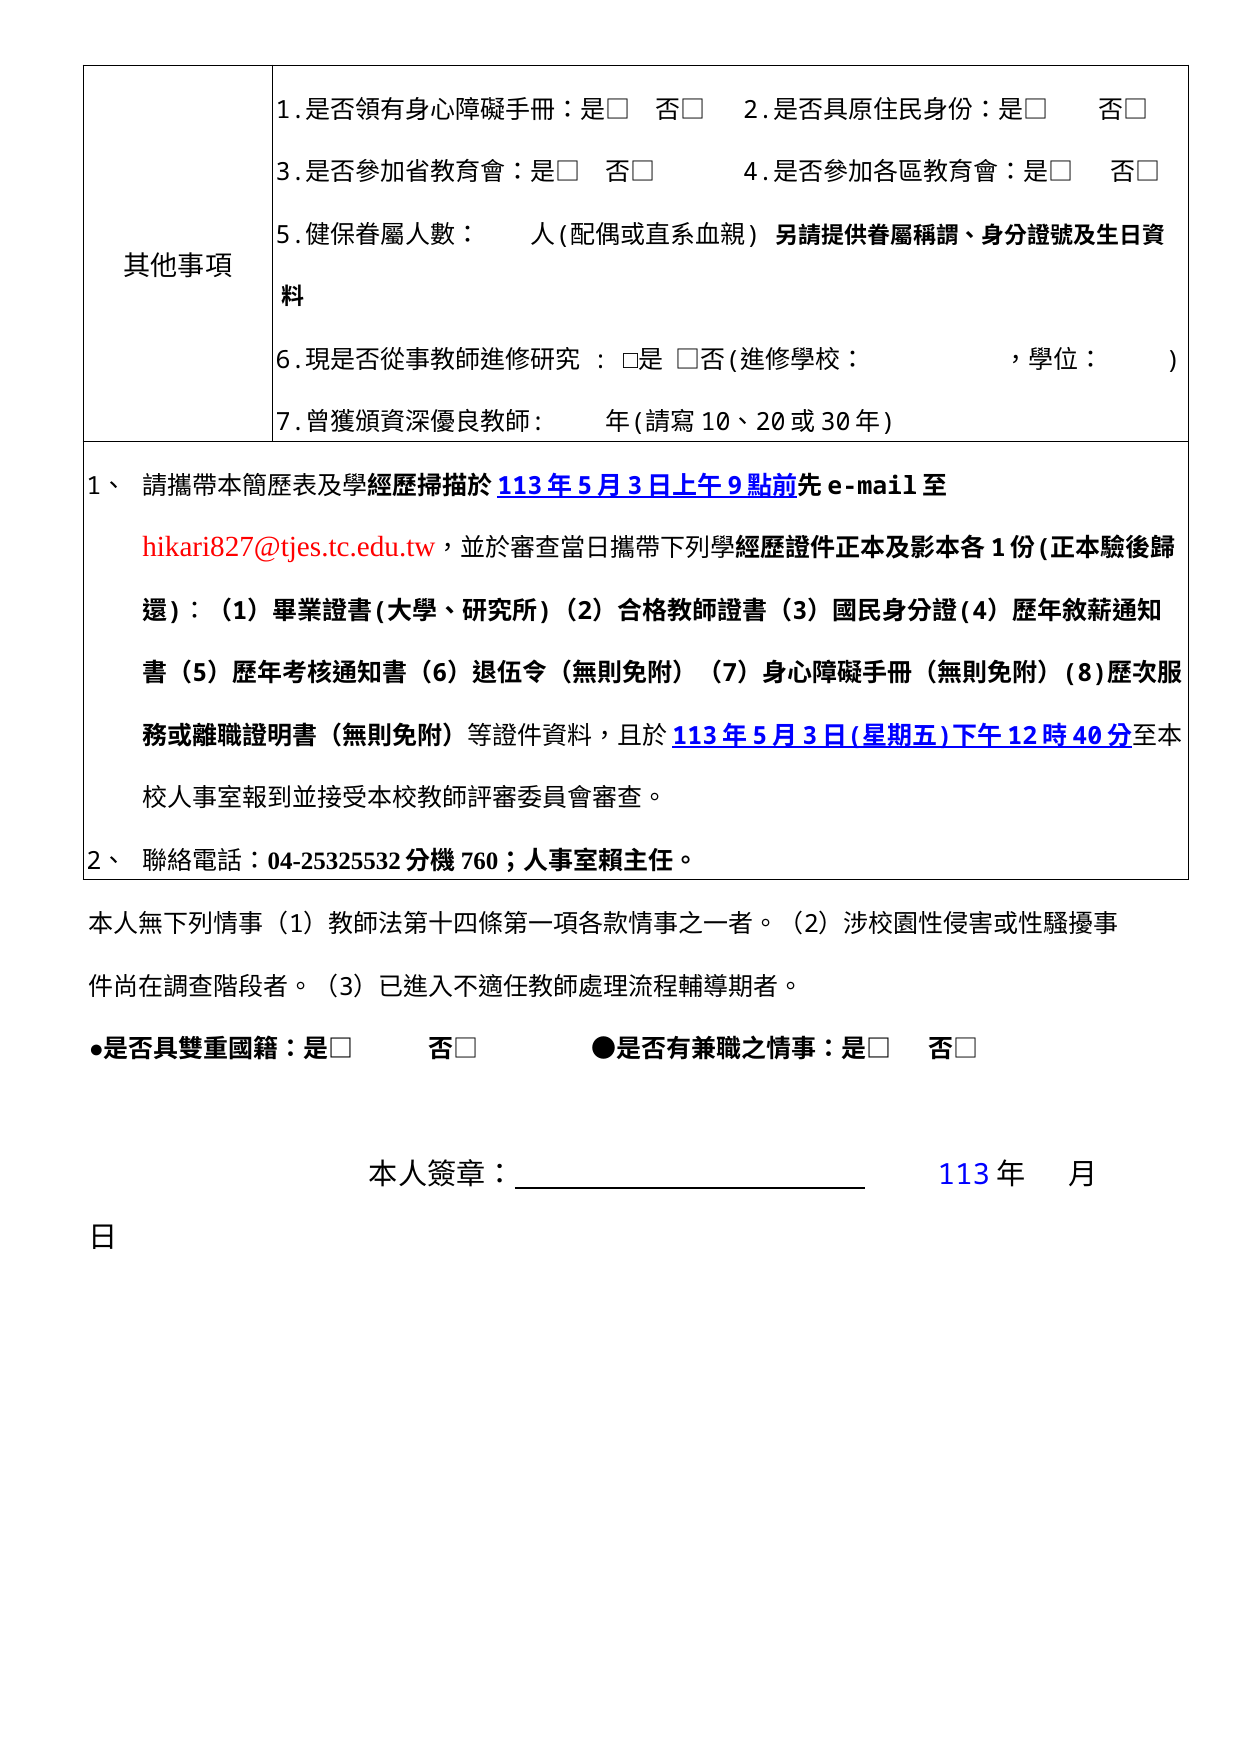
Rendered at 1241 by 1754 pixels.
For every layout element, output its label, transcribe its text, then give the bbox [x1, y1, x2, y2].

text 本人無下列情事（1）教師法第十四條第一項各款情事之一者。（2）涉校園性侵害或性騷擾事件尚在調查階段者。（3）已進入不適任教師處理流程輔導期者。 [89, 880, 1122, 1005]
text 本人簽章： 113年 月 日 [89, 1130, 1122, 1255]
text ●是否具雙重國籍：是□ 否□ ●是否有兼職之情事：是□ 否□ [89, 1005, 1122, 1068]
table_cell 其他事項 [84, 66, 272, 441]
table_cell 1.是否領有身心障礙手冊：是□ 否□ 2.是否具原住民身份：是□ 否□ 3.是否參加省教育會：是□ 否□ 4.是否參加各區教育會：是□ 否□ 5.健保眷屬人數： 人(配偶或直系血親) 另請提供眷屬稱謂、身分證號及生日資料 6.現是否從事教師進修研究 : □是 □否(進修學校： ，學位： ) 7.曾獲頒資深優良教師: 年(請寫10、20或30年) [273, 66, 1188, 441]
table_cell 請攜帶本簡歷表及學經歷掃描於113年5月3日上午9點前先e-mail至hikari827@tjes.tc.edu.tw，並於審查當日攜帶下列學經歷證件正本及影本各1份(正本驗後歸還)：（1）畢業證書(大學、研究所)（2）合格教師證書（3）國民身分證(4）歷年敘薪通知書（5）歷年考核通知書（6）退伍令（無則免附）（7）身心障礙手冊（無則免附）(8)歷次服務或離職證明書（無則免附）等證件資料，且於113年5月3日(星期五)下午12時40分至本校人事室報到並接受本校教師評審委員會審查。 聯絡電話：04-25325532分機760；人事室賴主任。 [84, 442, 1188, 879]
